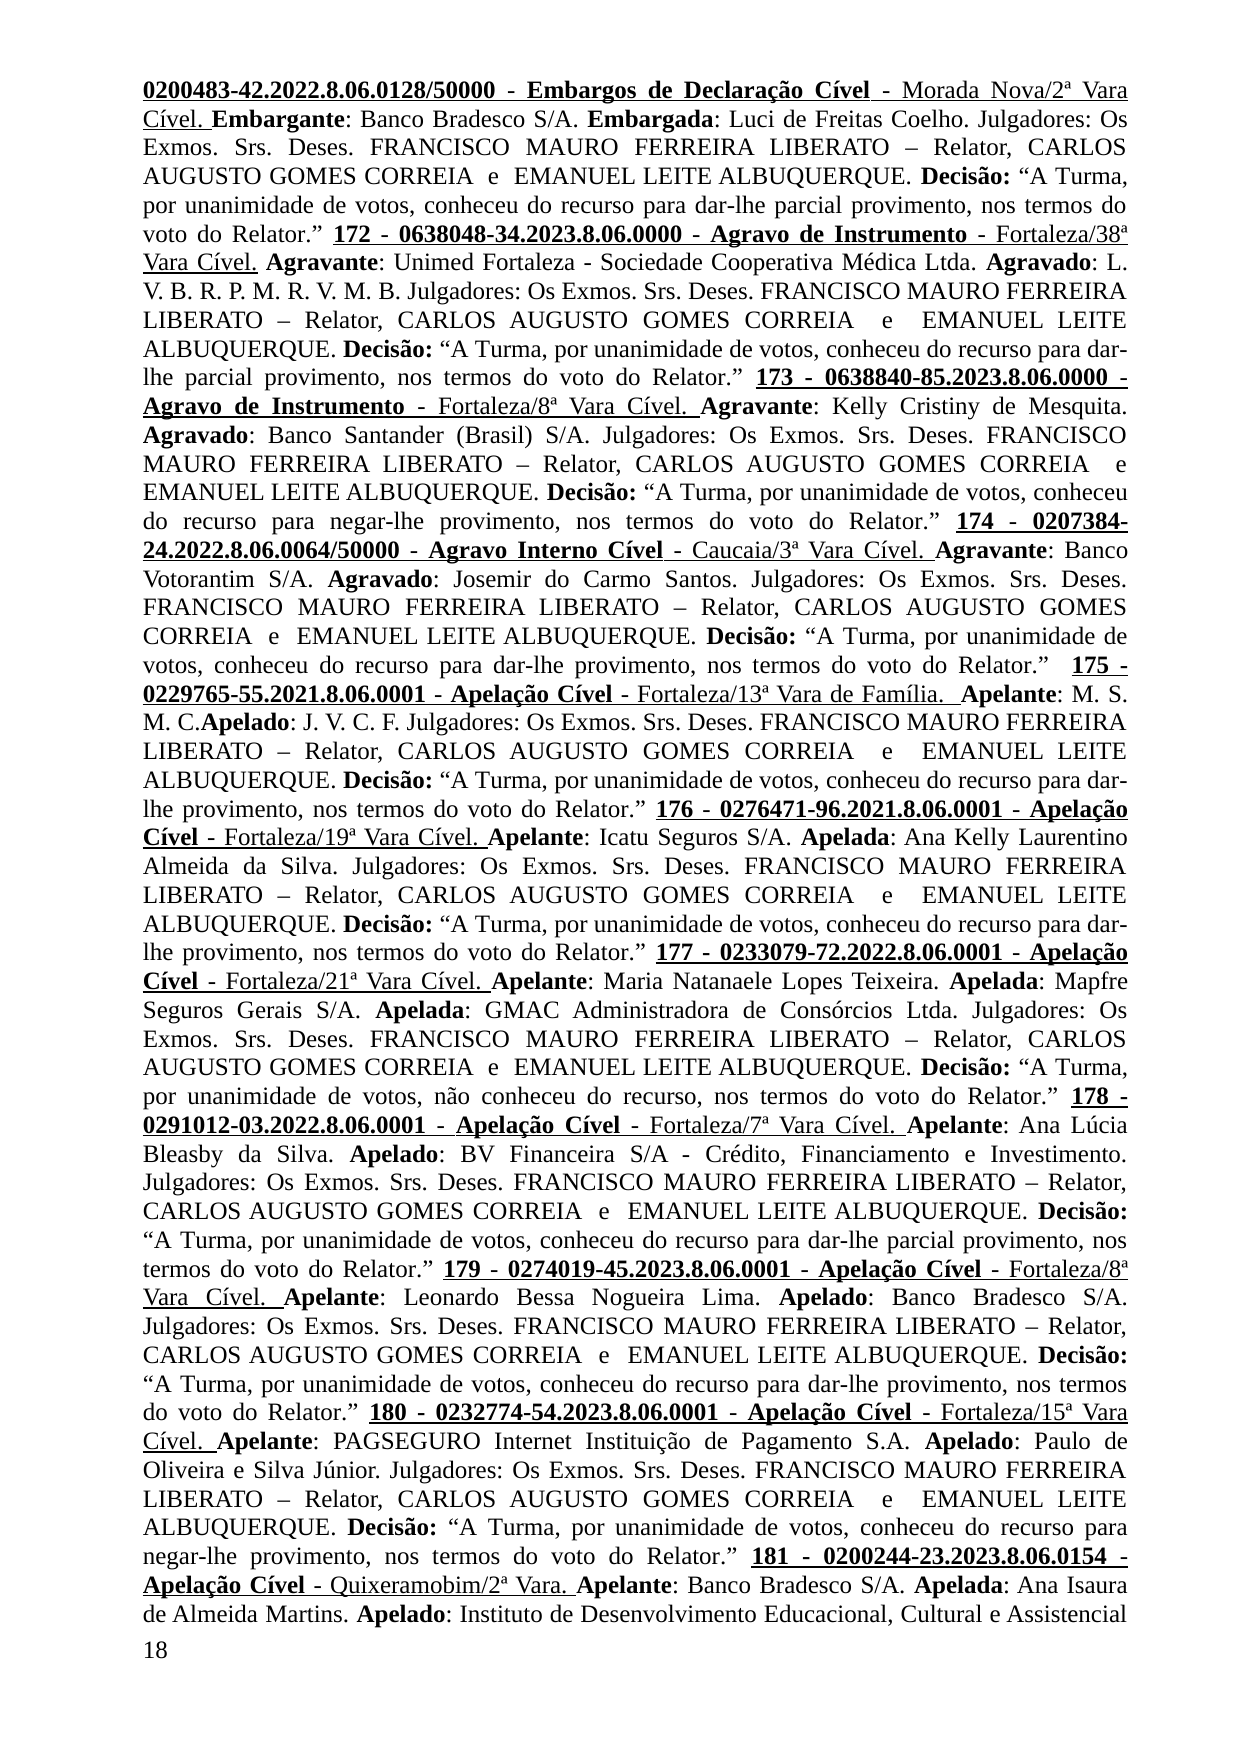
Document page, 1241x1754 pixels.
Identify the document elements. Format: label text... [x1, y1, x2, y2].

text - 0200483-42.2022.8.06.0128/50000 - Embargos de Declaração Cível - Morada Nova/2ª Vara [143, 75, 1128, 100]
text Cível. Embargante: Banco Bradesco S/A. Embargada: Luci de Freitas Coelho. Julgadores: Os Exmos. Srs. Deses. FRANCISCO MAURO FERREIRA LIBERATO – Relator, CARLOS AUGUSTO GOMES CORREIA e EMANUEL LEITE ALBUQUERQUE. Decisão: “A Turma, por unanimidade de votos, conheceu do recurso para dar-lhe parcial provimento, nos termos do voto do Relator.” 172 - 0638048-34.2023.8.06.0000 - Agravo de Instrumento - Fortaleza/38ª Vara Cível. Agravante: Unimed Fortaleza - Sociedade Cooperativa Médica Ltda. Agravado: L. V. B. R. P. M. R. V. M. B. Julgadores: Os Exmos. Srs. Deses. FRANCISCO MAURO FERREIRA LIBERATO – Relator, CARLOS AUGUSTO GOMES CORREIA e EMANUEL LEITE ALBUQUERQUE. Decisão: “A Turma, por unanimidade de votos, conheceu do recurso para dar-lhe parcial provimento, nos termos do voto do Relator.” 173 - 0638840-85.2023.8.06.0000 - Agravo de Instrumento - Fortaleza/8ª Vara Cível. Agravante: Kelly Cristiny de Mesquita. Agravado: Banco Santander (Brasil) S/A. Julgadores: Os Exmos. Srs. Deses. FRANCISCO MAURO FERREIRA LIBERATO – Relator, CARLOS AUGUSTO GOMES CORREIA e EMANUEL LEITE ALBUQUERQUE. Decisão: “A Turma, por unanimidade de votos, conheceu do recurso para negar-lhe provimento, nos termos do voto do Relator.” 174 - 0207384-24.2022.8.06.0064/50000 - Agravo Interno Cível - Caucaia/3ª Vara Cível. Agravante: Banco Votorantim S/A. Agravado: Josemir do Carmo Santos. Julgadores: Os Exmos. Srs. Deses. FRANCISCO MAURO FERREIRA LIBERATO – Relator, CARLOS AUGUSTO GOMES CORREIA e EMANUEL LEITE ALBUQUERQUE. Decisão: “A Turma, por unanimidade de votos, conheceu do recurso para dar-lhe provimento, nos termos do voto do Relator.” 175 - 0229765-55.2021.8.06.0001 - Apelação Cível - Fortaleza/13ª Vara de Família. Apelante: M. S. M. C.Apelado: J. V. C. F. Julgadores: Os Exmos. Srs. Deses. FRANCISCO MAURO FERREIRA LIBERATO – Relator, CARLOS AUGUSTO GOMES CORREIA e EMANUEL LEITE ALBUQUERQUE. Decisão: “A Turma, por unanimidade de votos, conheceu do recurso para dar-lhe provimento, nos termos do voto do Relator.” 176 - 0276471-96.2021.8.06.0001 - Apelação Cível - Fortaleza/19ª Vara Cível. Apelante: Icatu Seguros S/A. Apelada: Ana Kelly Laurentino Almeida da Silva. Julgadores: Os Exmos. Srs. Deses. FRANCISCO MAURO FERREIRA LIBERATO – Relator, CARLOS AUGUSTO GOMES CORREIA e EMANUEL LEITE ALBUQUERQUE. Decisão: “A Turma, por unanimidade de votos, conheceu do recurso para dar-lhe provimento, nos termos do voto do Relator.” 177 - 0233079-72.2022.8.06.0001 - Apelação Cível - Fortaleza/21ª Vara Cível. Apelante: Maria Natanaele Lopes Teixeira. Apelada: Mapfre Seguros Gerais S/A. Apelada: GMAC Administradora de Consórcios Ltda. Julgadores: Os Exmos. Srs. Deses. FRANCISCO MAURO FERREIRA LIBERATO – Relator, CARLOS AUGUSTO GOMES CORREIA e EMANUEL LEITE ALBUQUERQUE. Decisão: “A Turma, por unanimidade de votos, não conheceu do recurso, nos termos do voto do Relator.” 178 - 0291012-03.2022.8.06.0001 - Apelação Cível - Fortaleza/7ª Vara Cível. Apelante: Ana Lúcia Bleasby da Silva. Apelado: BV Financeira S/A - Crédito, Financiamento e Investimento. Julgadores: Os Exmos. Srs. Deses. FRANCISCO MAURO FERREIRA LIBERATO – Relator, CARLOS AUGUSTO GOMES CORREIA e EMANUEL LEITE ALBUQUERQUE. Decisão: “A Turma, por unanimidade de votos, conheceu do recurso para dar-lhe parcial provimento, nos termos do voto do Relator.” 179 - 0274019-45.2023.8.06.0001 - Apelação Cível - Fortaleza/8ª Vara Cível. Apelante: Leonardo Bessa Nogueira Lima. Apelado: Banco Bradesco S/A. Julgadores: Os Exmos. Srs. Deses. FRANCISCO MAURO FERREIRA LIBERATO – Relator, CARLOS AUGUSTO GOMES CORREIA e EMANUEL LEITE ALBUQUERQUE. Decisão: “A Turma, por unanimidade de votos, conheceu do recurso para dar-lhe provimento, nos termos do voto do Relator.” 180 - 0232774-54.2023.8.06.0001 - Apelação Cível - Fortaleza/15ª Vara Cível. Apelante: PAGSEGURO Internet Instituição de Pagamento S.A. Apelado: Paulo de Oliveira e Silva Júnior. Julgadores: Os Exmos. Srs. Deses. FRANCISCO MAURO FERREIRA LIBERATO – Relator, CARLOS AUGUSTO GOMES CORREIA e EMANUEL LEITE ALBUQUERQUE. Decisão: “A Turma, por unanimidade de votos, conheceu do recurso para negar-lhe provimento, nos termos do voto do Relator.” 181 - 0200244-23.2023.8.06.0154 - Apelação Cível - Quixeramobim/2ª Vara. Apelante: Banco Bradesco S/A. Apelada: Ana Isaura de Almeida Martins. Apelado: Instituto de Desenvolvimento Educacional, Cultural e Assistencial [143, 101, 1128, 1627]
